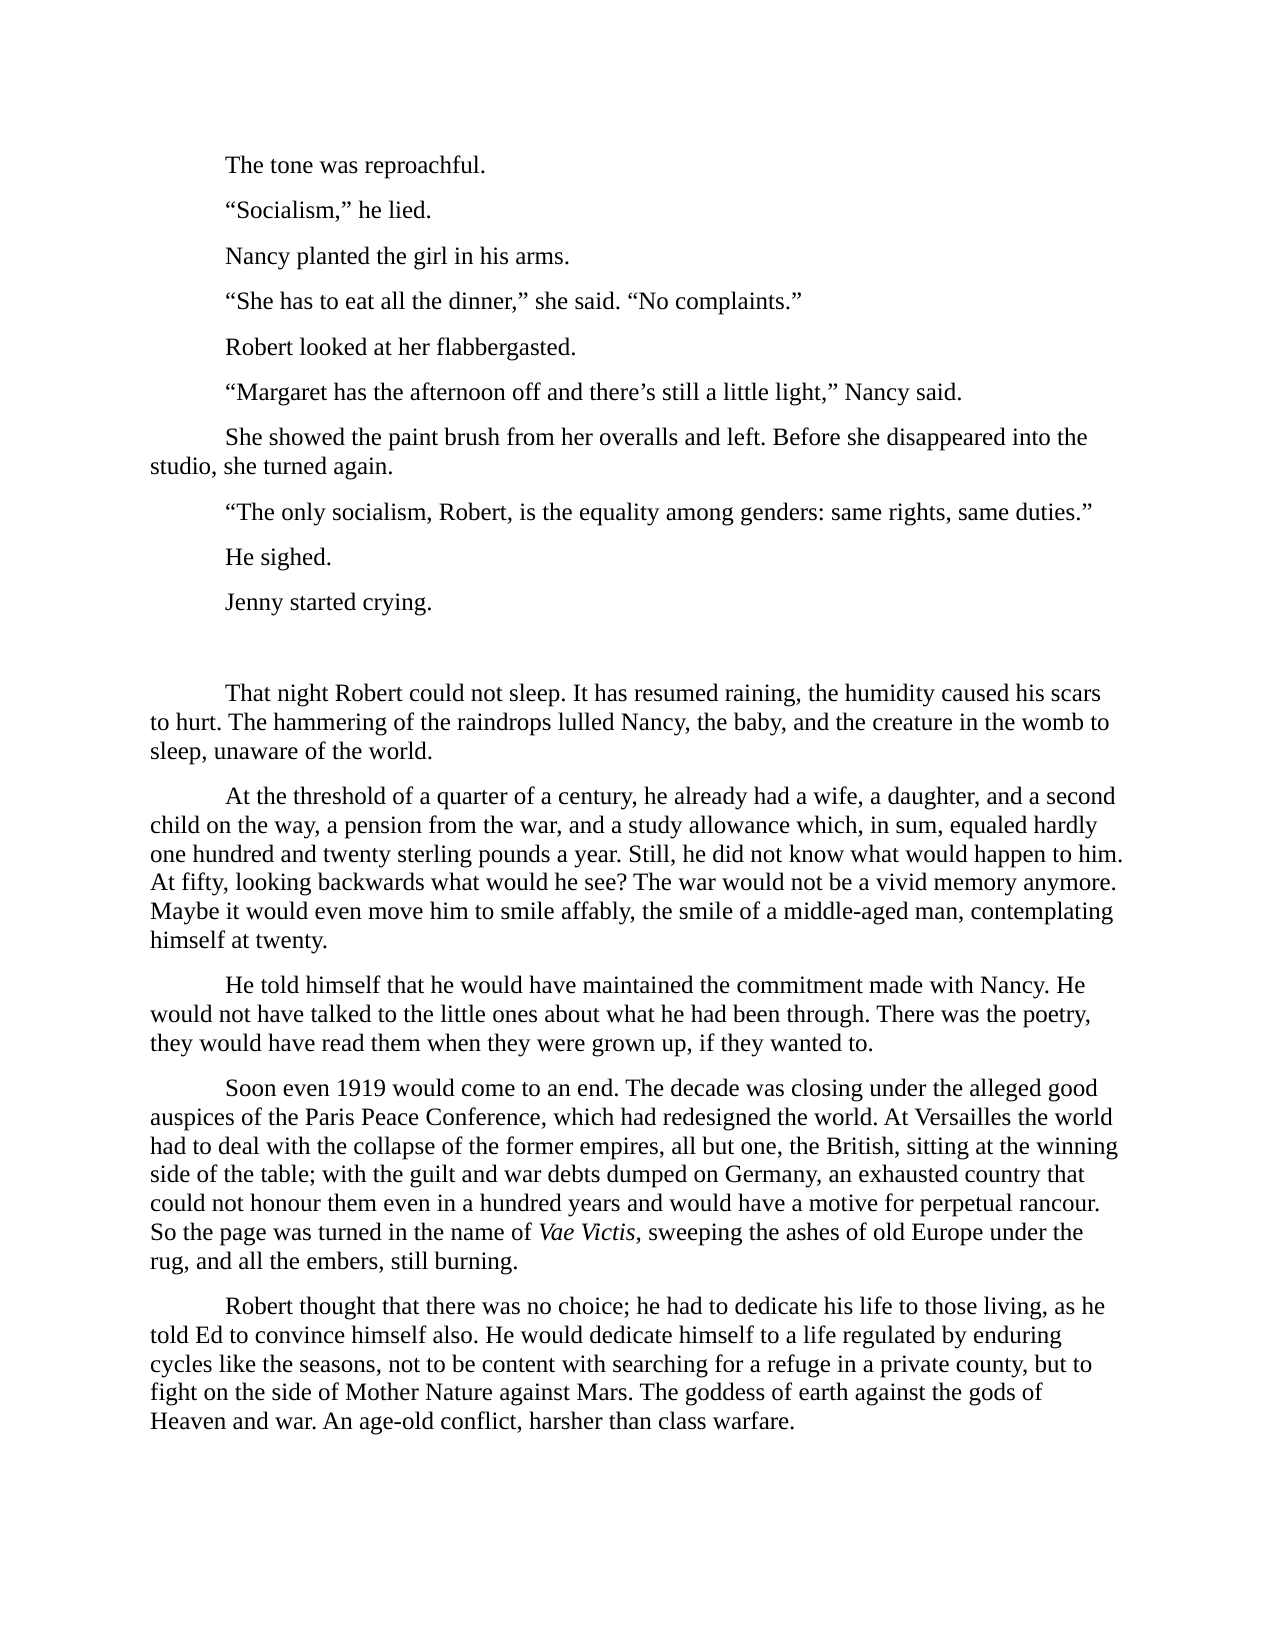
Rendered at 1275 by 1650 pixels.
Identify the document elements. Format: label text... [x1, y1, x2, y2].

text “The only socialism, Robert, is the equality among genders: same rights, same duties.” [150, 497, 1125, 525]
text “Margaret has the afternoon off and there’s still a little light,” Nancy said. [150, 377, 1125, 406]
text Soon even 1919 would come to an end. The decade was closing under the alleged good auspices of the Paris Peace Conference, which had redesigned the world. At Versailles the world had to deal with the collapse of the former empires, all but one, the British, sitting at the winning side of the table; with the guilt and war debts dumped on Germany, an exhausted country that could not honour them even in a hundred years and would have a motive for perpetual rancour. So the page was turned in the name of Vae Victis, sweeping the ashes of old Europe under the rug, and all the embers, still burning. [150, 1073, 1125, 1274]
text “Socialism,” he lied. [150, 195, 1125, 224]
text Nancy planted the girl in his arms. [150, 241, 1125, 269]
text That night Robert could not sleep. It has resumed raining, the humidity caused his scars to hurt. The hammering of the raindrops lulled Nancy, the baby, and the creature in the womb to sleep, unaware of the world. [150, 678, 1125, 764]
text Robert looked at her flabbergasted. [150, 332, 1125, 360]
text The tone was reproachful. [150, 150, 1125, 179]
text Robert thought that there was no choice; he had to dedicate his life to those living, as he told Ed to convince himself also. He would dedicate himself to a life regulated by enduring cycles like the seasons, not to be content with searching for a refuge in a private county, but to fight on the side of Mother Nature against Mars. The goddess of earth against the gods of Heaven and war. An age-old conflict, harsher than class warfare. [150, 1291, 1125, 1435]
text She showed the paint brush from her overalls and left. Before she disappeared into the studio, she turned again. [150, 422, 1125, 480]
text “She has to eat all the dinner,” she said. “No complaints.” [150, 286, 1125, 315]
text He sighed. [150, 542, 1125, 571]
text He told himself that he would have maintained the commitment made with Nancy. He would not have talked to the little ones about what he had been through. There was the poetry, they would have read them when they were grown up, if they wanted to. [150, 970, 1125, 1057]
text At the threshold of a quarter of a century, he already had a wife, a daughter, and a second child on the way, a pension from the war, and a study allowance which, in sum, equaled hardly one hundred and twenty sterling pounds a year. Still, he did not know what would happen to him. At fifty, looking backwards what would he see? The war would not be a vivid memory anymore. Maybe it would even move him to smile affably, the smile of a middle-aged man, contemplating himself at twenty. [150, 781, 1125, 954]
text Jenny started crying. [150, 587, 1125, 616]
